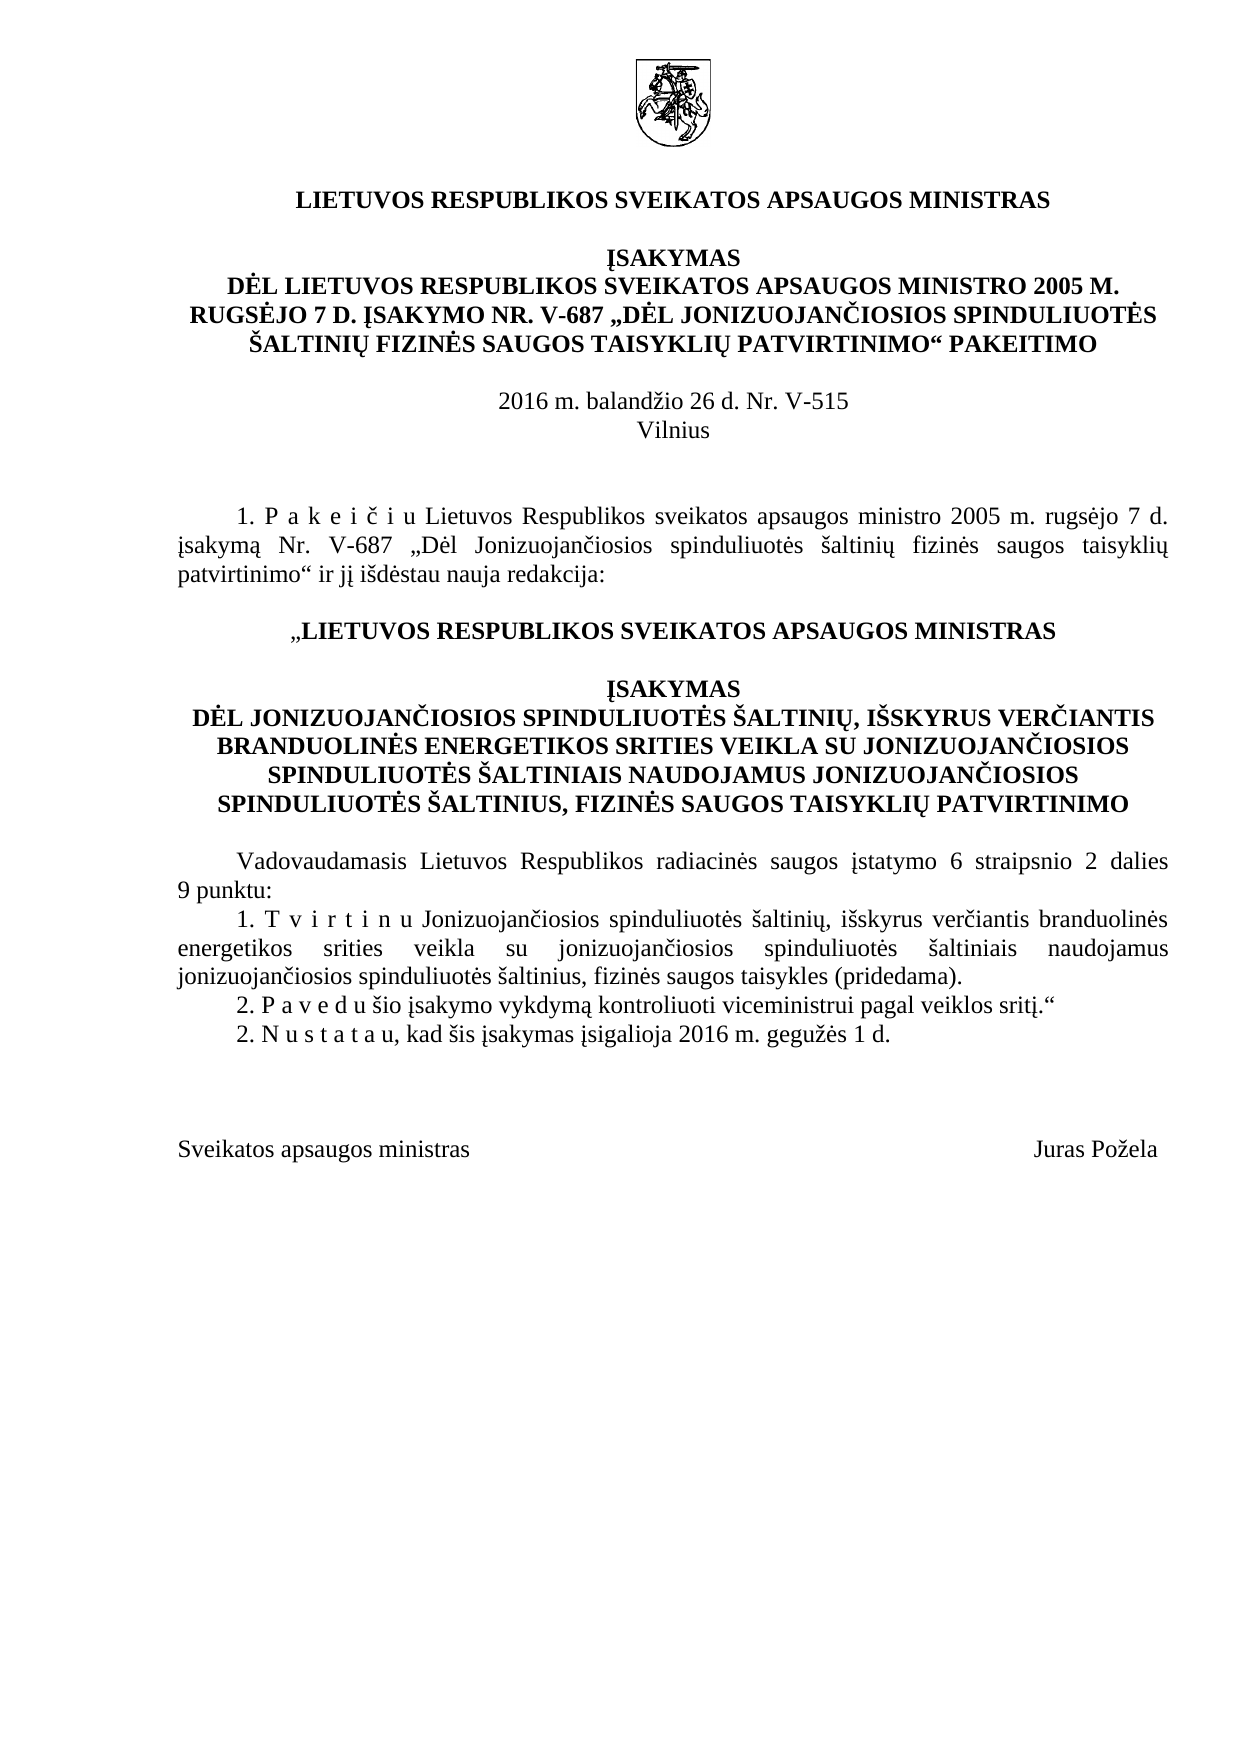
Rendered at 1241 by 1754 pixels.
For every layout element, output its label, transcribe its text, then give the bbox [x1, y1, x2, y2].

text 2. P a v e d u šio įsakymo vykdymą kontroliuoti viceministrui pagal veiklos sritį.“ [177, 990, 1169, 1019]
text LIETUVOS RESPUBLIKOS SVEIKATOS APSAUGOS MINISTRAS [177, 185, 1169, 214]
text DĖL LIETUVOS RESPUBLIKOS SVEIKATOS APSAUGOS MINISTRO 2005 m. RUGSĖJO 7 d. įsakymo Nr. V-687 „Dėl JONIZUOJANČIOSIOS SPINDULIUOTĖS ŠALTINIŲ FIZINĖS SAUGOS TAISYKLIŲ PATVIRTINIMO“ pakeitimo [177, 271, 1169, 358]
text „LIETUVOS RESPUBLIKOS SVEIKATOS APSAUGOS MINISTRAS [177, 616, 1169, 645]
text ĮSAKYMAS [177, 674, 1169, 703]
text Sveikatos apsaugos ministras Juras Požela [177, 1134, 1169, 1163]
text 1. P a k e i č i u Lietuvos Respublikos sveikatos apsaugos ministro 2005 m. rugsėjo 7 d. įsakymą Nr. V-687 „Dėl Jonizuojančiosios spinduliuotės šaltinių fizinės saugos taisyklių patvirtinimo“ ir jį išdėstau nauja redakcija: [177, 501, 1169, 588]
text DĖL JONIZUOJANČIOSIOS SPINDULIUOTĖS ŠALTINIŲ, IŠSKYRUS VERČIANTIS BRANDUOLINĖS ENERGETIKOS SRITIES VEIKLA SU JONIZUOJANČIOSIOS SPINDULIUOTĖS ŠALTINIAIS NAUDOJAMUS JONIZUOJANČIOSIOS SPINDULIUOTĖS ŠALTINIUS, FIZINĖS SAUGOS TAISYKLIŲ PATVIRTINIMO [177, 703, 1169, 818]
text Vilnius [177, 415, 1169, 444]
text 2016 m. balandžio 26 d. Nr. V-515 [177, 386, 1169, 415]
text 2. N u s t a t a u, kad šis įsakymas įsigalioja 2016 m. gegužės 1 d. [177, 1019, 1169, 1048]
text 1. T v i r t i n u Jonizuojančiosios spinduliuotės šaltinių, išskyrus verčiantis branduolinės energetikos srities veikla su jonizuojančiosios spinduliuotės šaltiniais naudojamus jonizuojančiosios spinduliuotės šaltinius, fizinės saugos taisykles (pridedama). [177, 904, 1169, 990]
text Vadovaudamasis Lietuvos Respublikos radiacinės saugos įstatymo 6 straipsnio 2 dalies 9 punktu: [177, 846, 1169, 904]
text ĮSAKYMAS [177, 243, 1169, 271]
